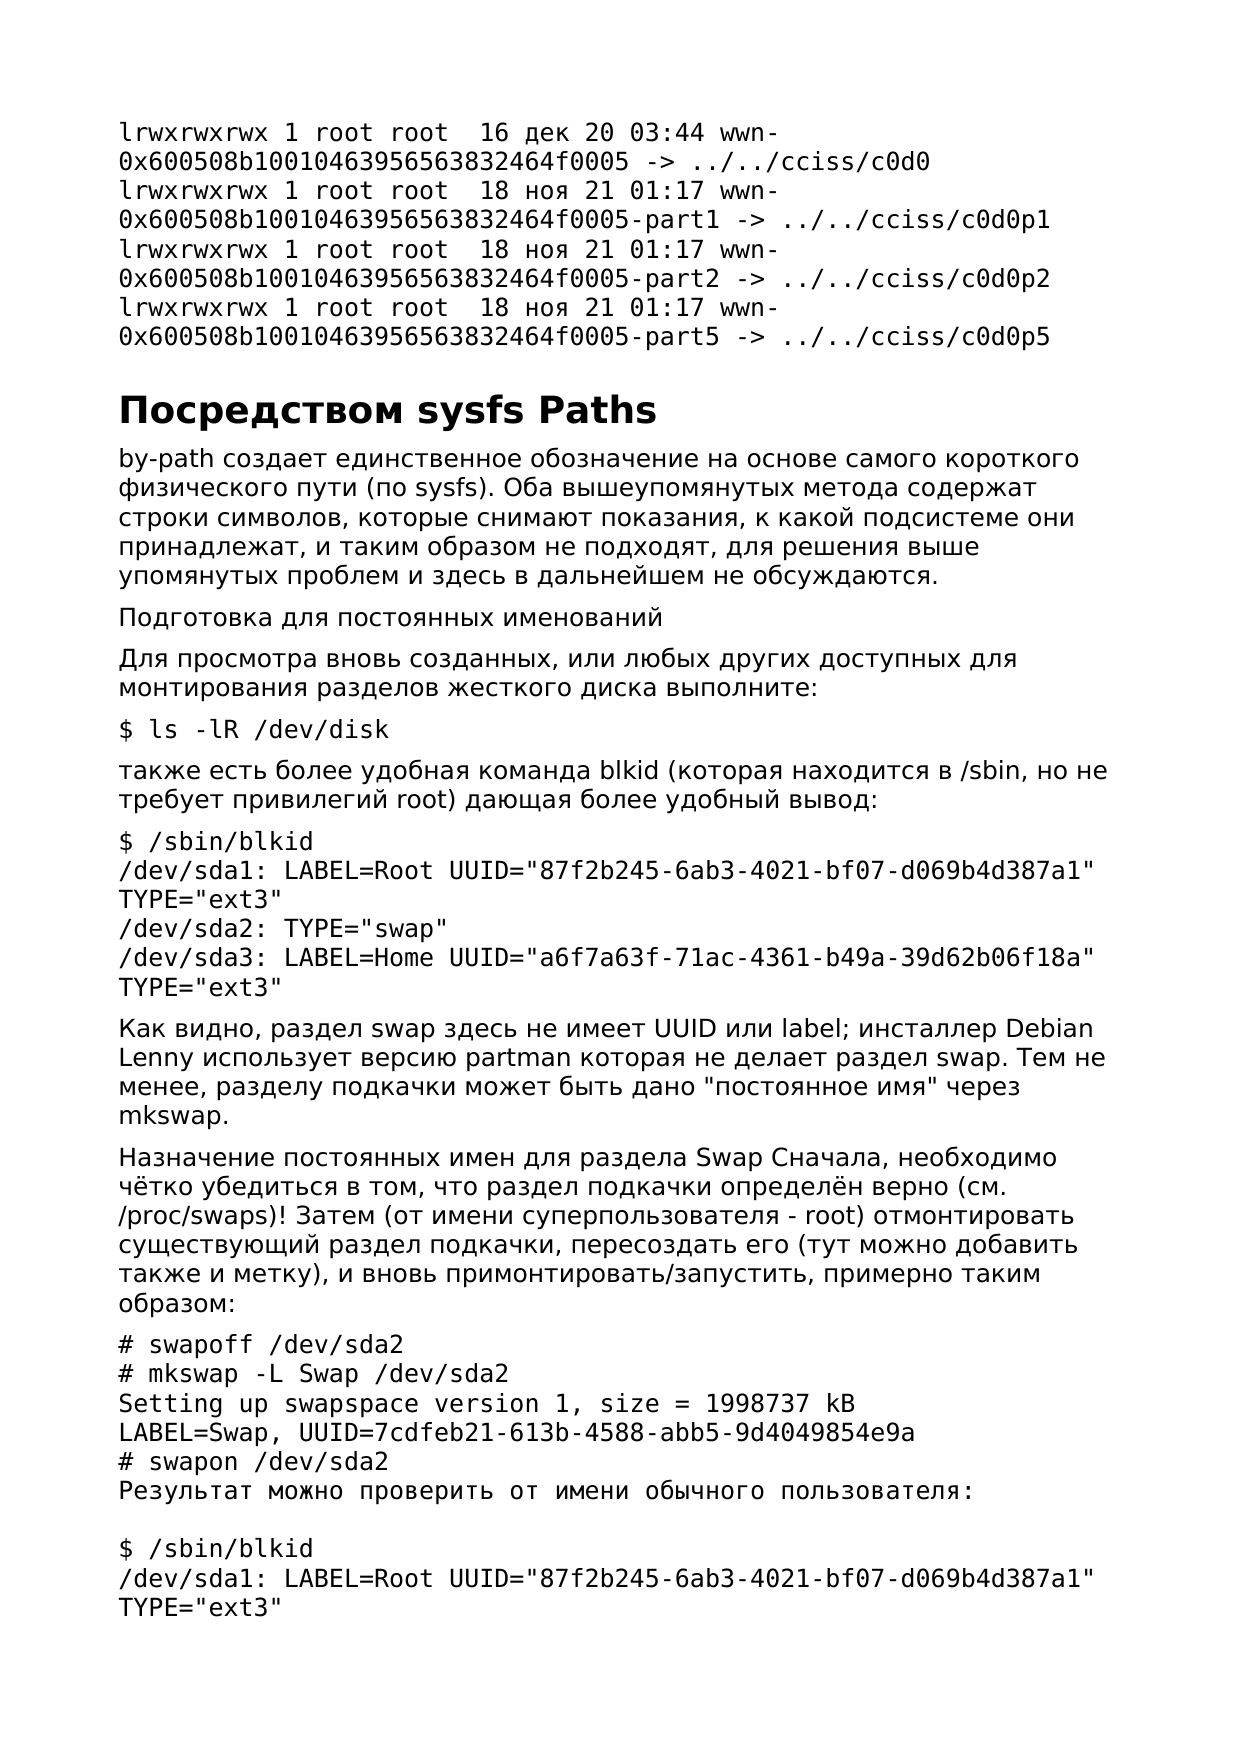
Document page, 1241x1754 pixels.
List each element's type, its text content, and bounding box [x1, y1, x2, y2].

text lrwxrwxrwx 1 root root 16 дек 20 03:44 wwn-0x600508b10010463956563832464f0005 -> ../../cciss/c0d0 lrwxrwxrwx 1 root root 18 ноя 21 01:17 wwn-0x600508b10010463956563832464f0005-part1 -> ../../cciss/c0d0p1 lrwxrwxrwx 1 root root 18 ноя 21 01:17 wwn-0x600508b10010463956563832464f0005-part2 -> ../../cciss/c0d0p2 lrwxrwxrwx 1 root root 18 ноя 21 01:17 wwn-0x600508b10010463956563832464f0005-part5 -> ../../cciss/c0d0p5 [118, 118, 1122, 351]
text by-path создает единственное обозначение на основе самого короткого физического пути (по sysfs). Оба вышеупомянутых метода содержат строки символов, которые снимают показания, к какой подсистеме они принадлежат, и таким образом не подходят, для решения выше упомянутых проблем и здесь в дальнейшем не обсуждаются. [118, 444, 1122, 590]
subtitle Посредством sysfs Paths [118, 388, 1122, 432]
text Для просмотра вновь созданных, или любых других доступных для монтирования разделов жесткого диска выполните: [118, 644, 1122, 703]
text $ /sbin/blkid /dev/sda1: LABEL=Root UUID="87f2b245-6ab3-4021-bf07-d069b4d387a1" TYPE="ext3" /dev/sda2: TYPE="swap" /dev/sda3: LABEL=Home UUID="a6f7a63f-71ac-4361-b49a-39d62b06f18a" TYPE="ext3" [118, 827, 1122, 1002]
text Назначение постоянных имен для раздела Swap Сначала, необходимо чётко убедиться в том, что раздел подкачки определён верно (см. /proc/swaps)! Затем (от имени суперпользователя - root) отмонтировать существующий раздел подкачки, пересоздать его (тут можно добавить также и метку), и вновь примонтировать/запустить, примерно таким образом: [118, 1143, 1122, 1318]
text Как видно, раздел swap здесь не имеет UUID или label; инсталлер Debian Lenny использует версию partman которая не делает раздел swap. Тем не менее, разделу подкачки может быть дано "постоянное имя" через mkswap. [118, 1014, 1122, 1130]
text Подготовка для постоянных именований [118, 603, 1122, 632]
text также есть более удобная команда blkid (которая находится в /sbin, но не требует привилегий root) дающая более удобный вывод: [118, 756, 1122, 814]
text $ ls -lR /dev/disk [118, 715, 1122, 744]
text # swapoff /dev/sda2 # mkswap -L Swap /dev/sda2 Setting up swapspace version 1, size = 1998737 kB LABEL=Swap, UUID=7cdfeb21-613b-4588-abb5-9d4049854e9a # swapon /dev/sda2 Результат можно проверить от имени обычного пользователя: $ /sbin/blkid /dev/sda1: LABEL=Root UUID="87f2b245-6ab3-4021-bf07-d069b4d387a1" TYPE="ext3" [118, 1330, 1122, 1622]
